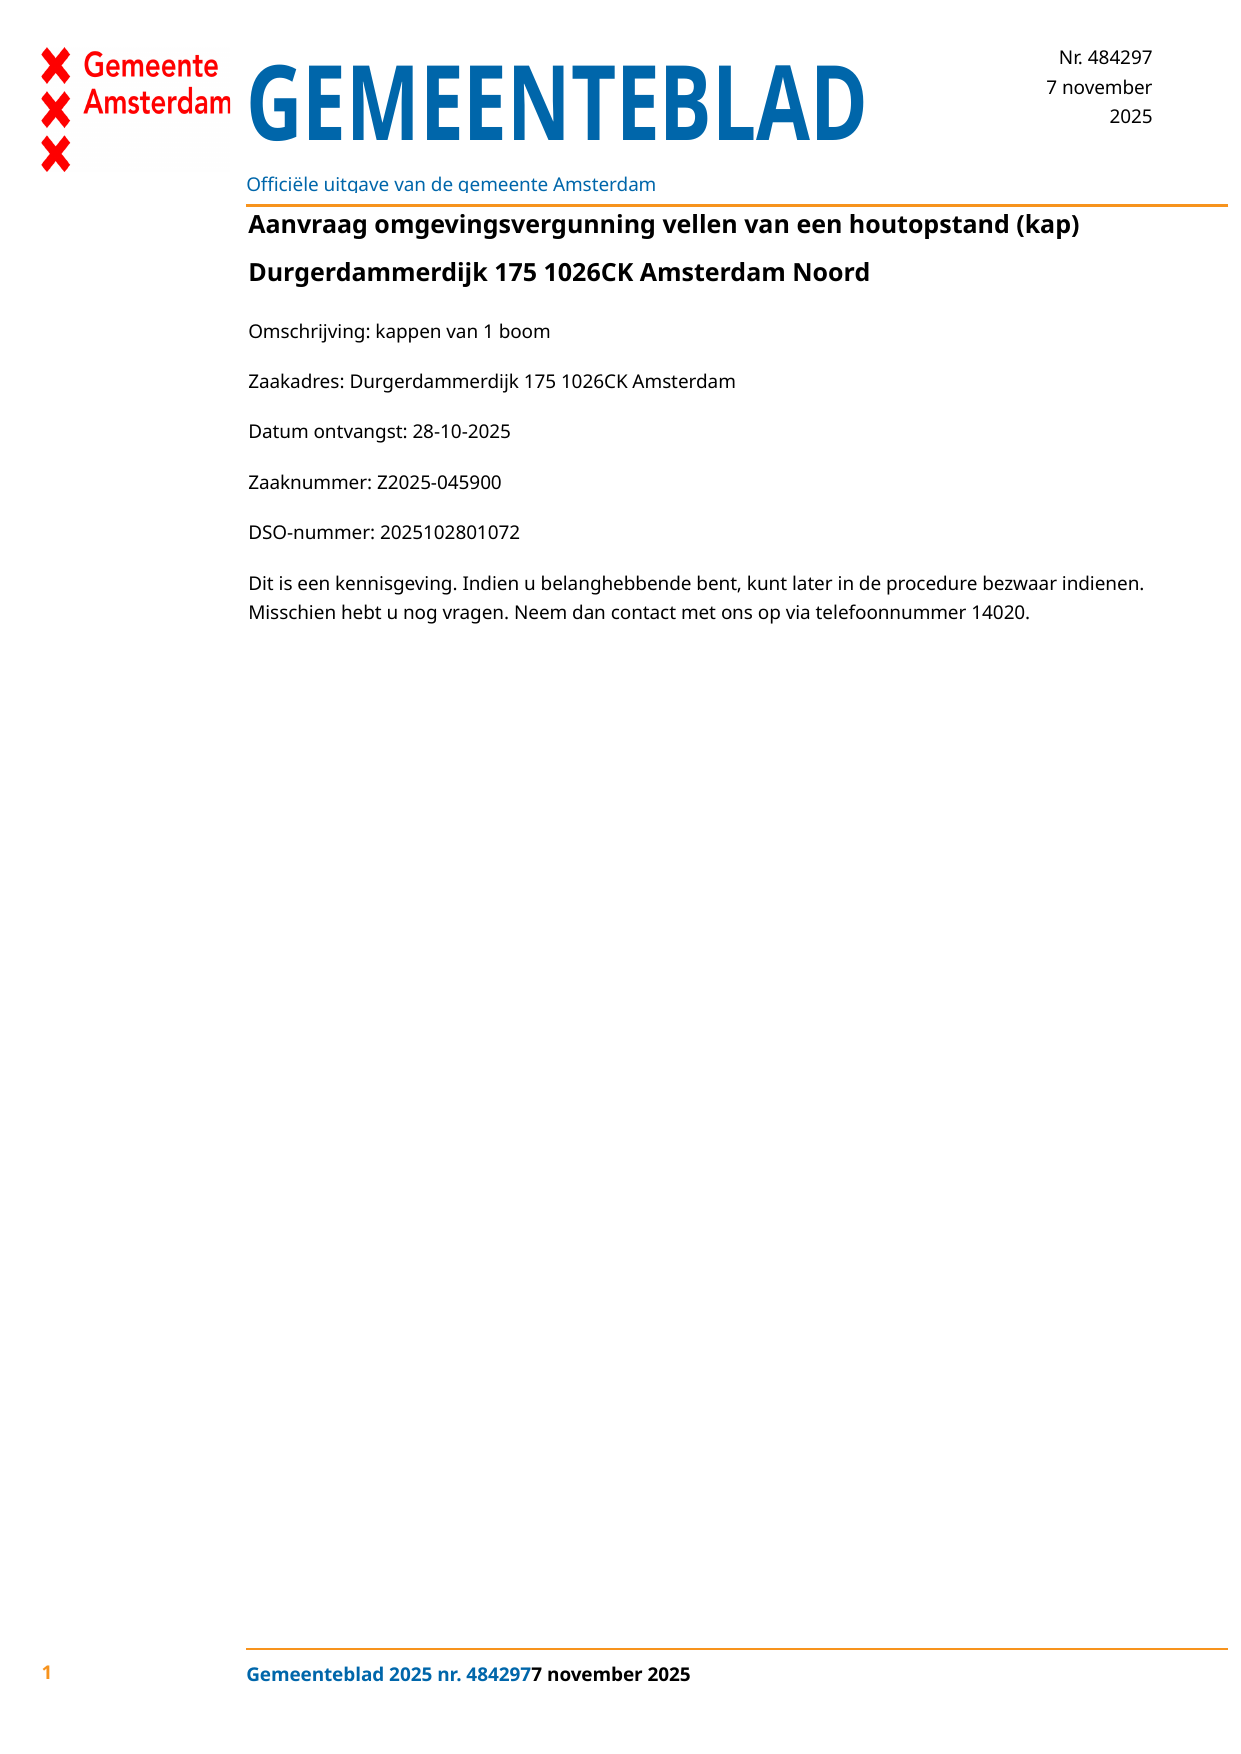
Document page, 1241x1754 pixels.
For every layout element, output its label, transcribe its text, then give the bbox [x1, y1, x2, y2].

text Zaaknummer: Z2025-045900 [248, 469, 1152, 495]
picture [41, 47, 231, 172]
text Omschrijving: kappen van 1 boom [248, 318, 1152, 344]
text DSO-nummer: 2025102801072 [248, 519, 1152, 545]
text Dit is een kennisgeving. Indien u belanghebbende bent, kunt later in de procedure bezwaar indienen. Misschien hebt u nog vragen. Neem dan contact met ons op via telefoonnummer 14020. [248, 570, 1152, 625]
text Zaakadres: Durgerdammerdijk 175 1026CK Amsterdam [248, 368, 1152, 394]
text Aanvraag omgevingsvergunning vellen van een houtopstand (kap) Durgerdammerdijk 175 1026CK Amsterdam Noord [248, 207, 1152, 288]
text Datum ontvangst: 28-10-2025 [248, 419, 1152, 444]
